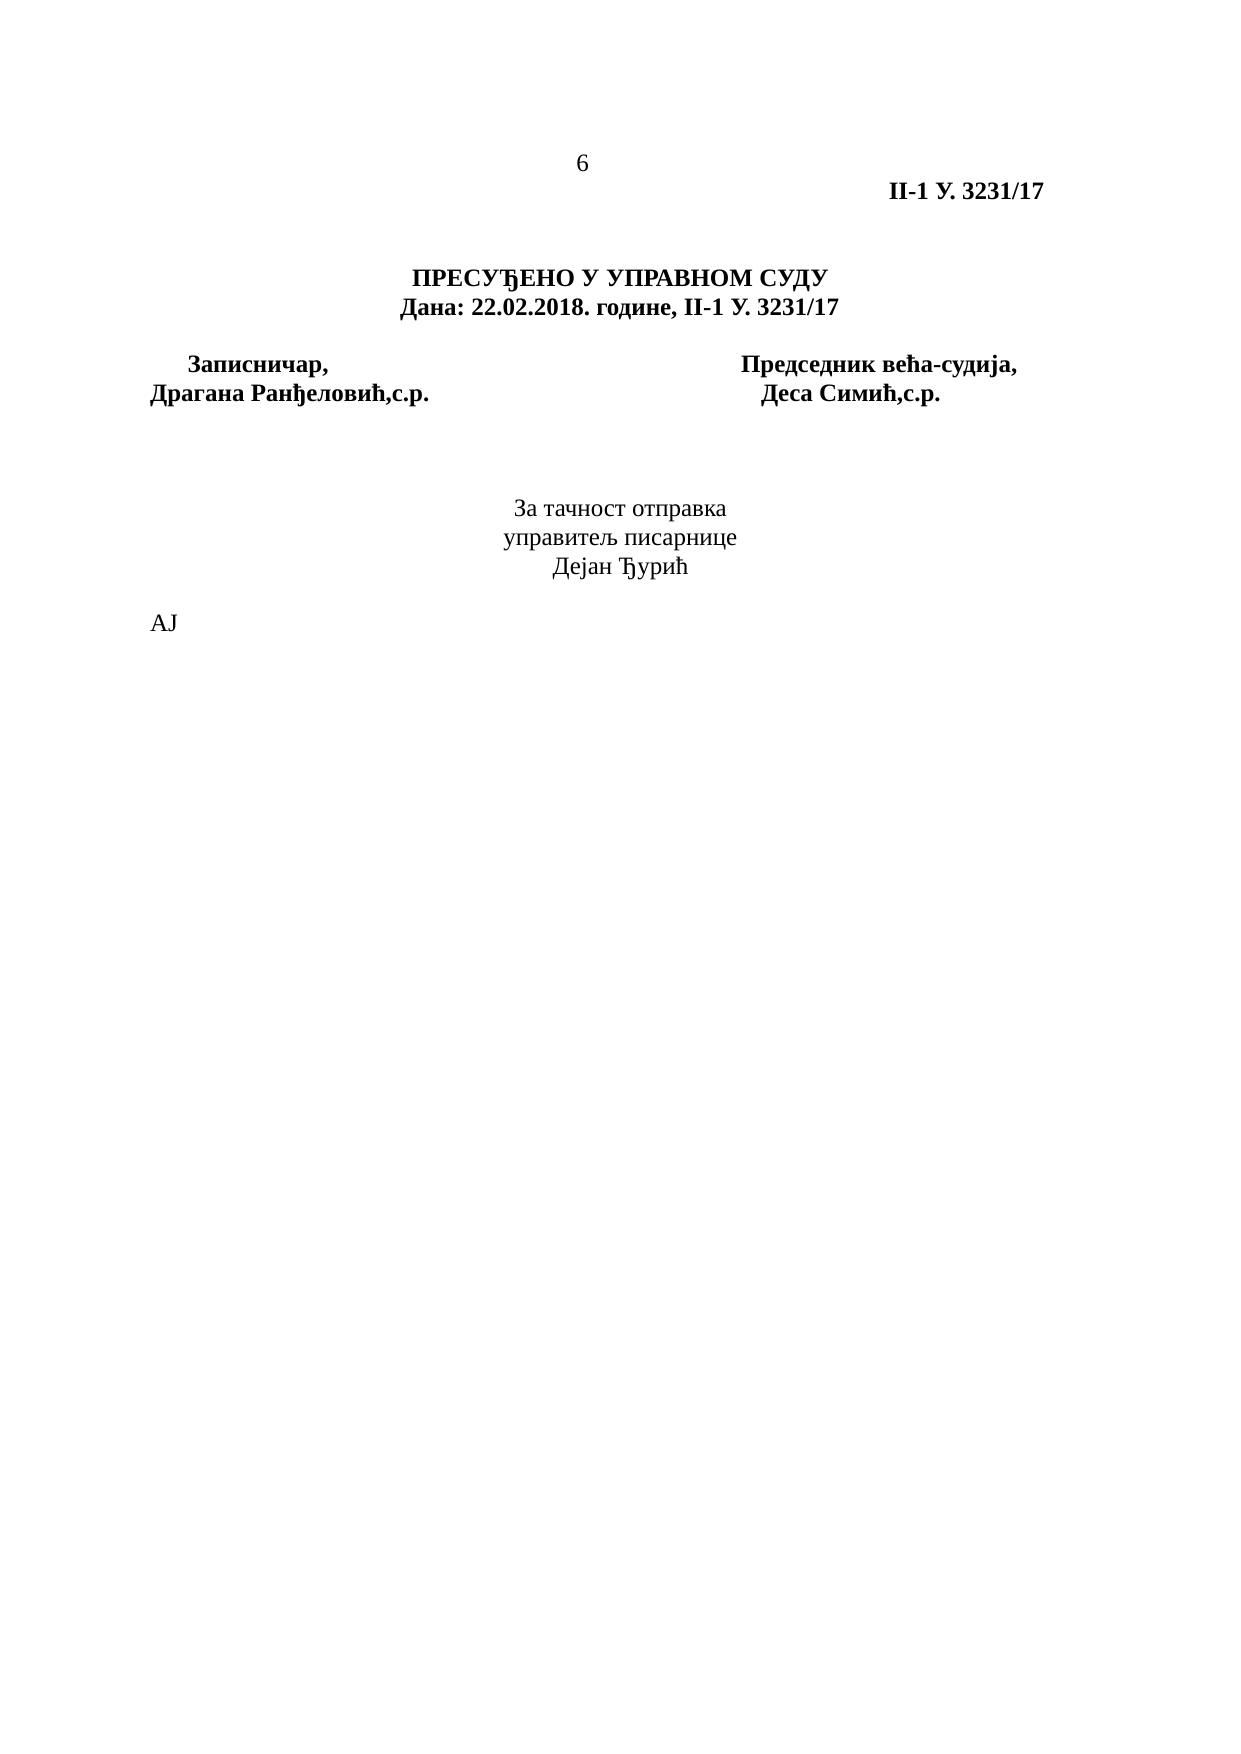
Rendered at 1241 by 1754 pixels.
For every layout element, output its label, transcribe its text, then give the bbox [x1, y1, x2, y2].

text Дејан Ђурић [150, 551, 1090, 579]
text ПРЕСУЂЕНО У УПРАВНОМ СУДУ [150, 263, 1090, 292]
text Драгана Ранђеловић,с.р. Деса Симић,с.р. [150, 378, 1089, 407]
text За тачност отправка [150, 493, 1090, 522]
text АЈ [150, 608, 1090, 637]
text Записничар, Председник већа-судија, [150, 349, 1089, 378]
text Дана: 22.02.2018. године, II-1 У. 3231/17 [150, 292, 1089, 321]
text управитељ писарнице [150, 522, 1090, 551]
